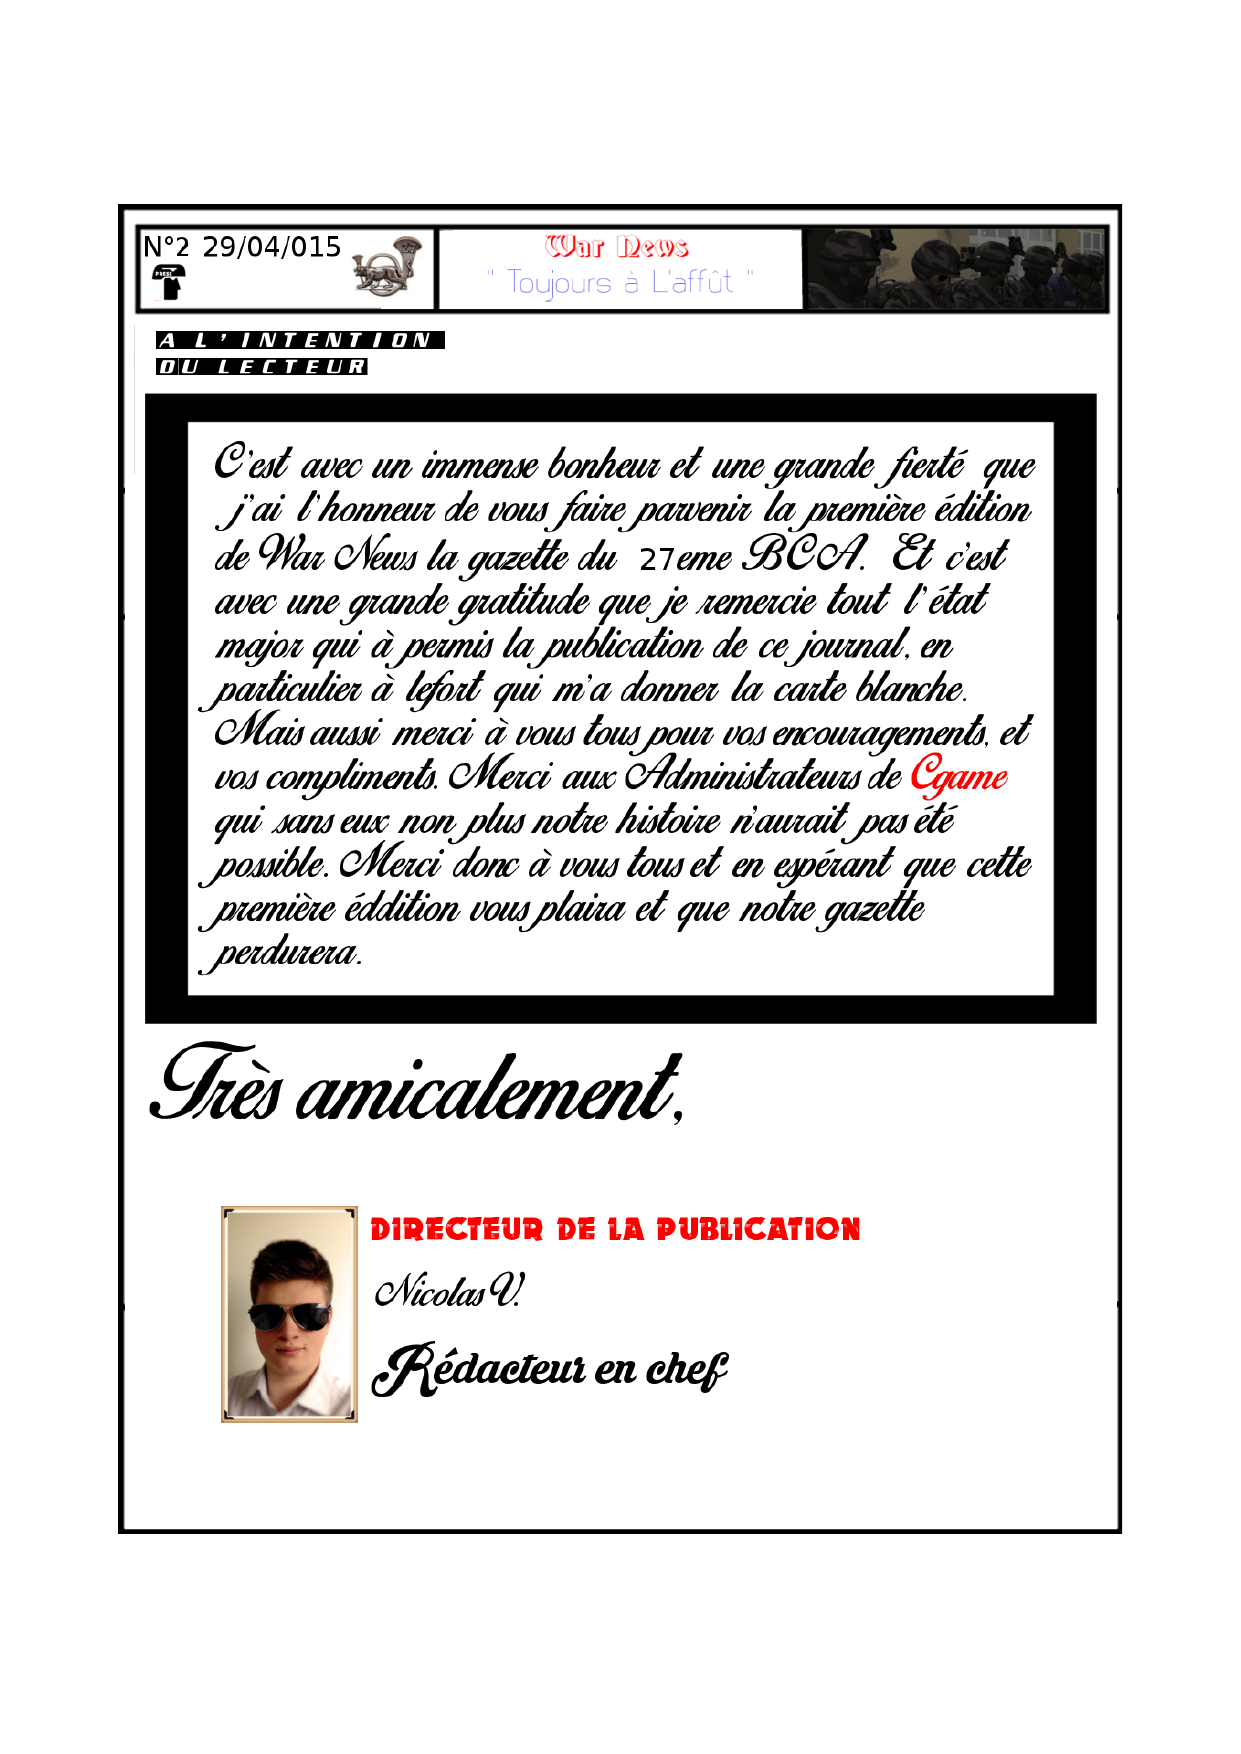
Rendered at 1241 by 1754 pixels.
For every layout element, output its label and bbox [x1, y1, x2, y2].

picture [118, 204, 1123, 1534]
